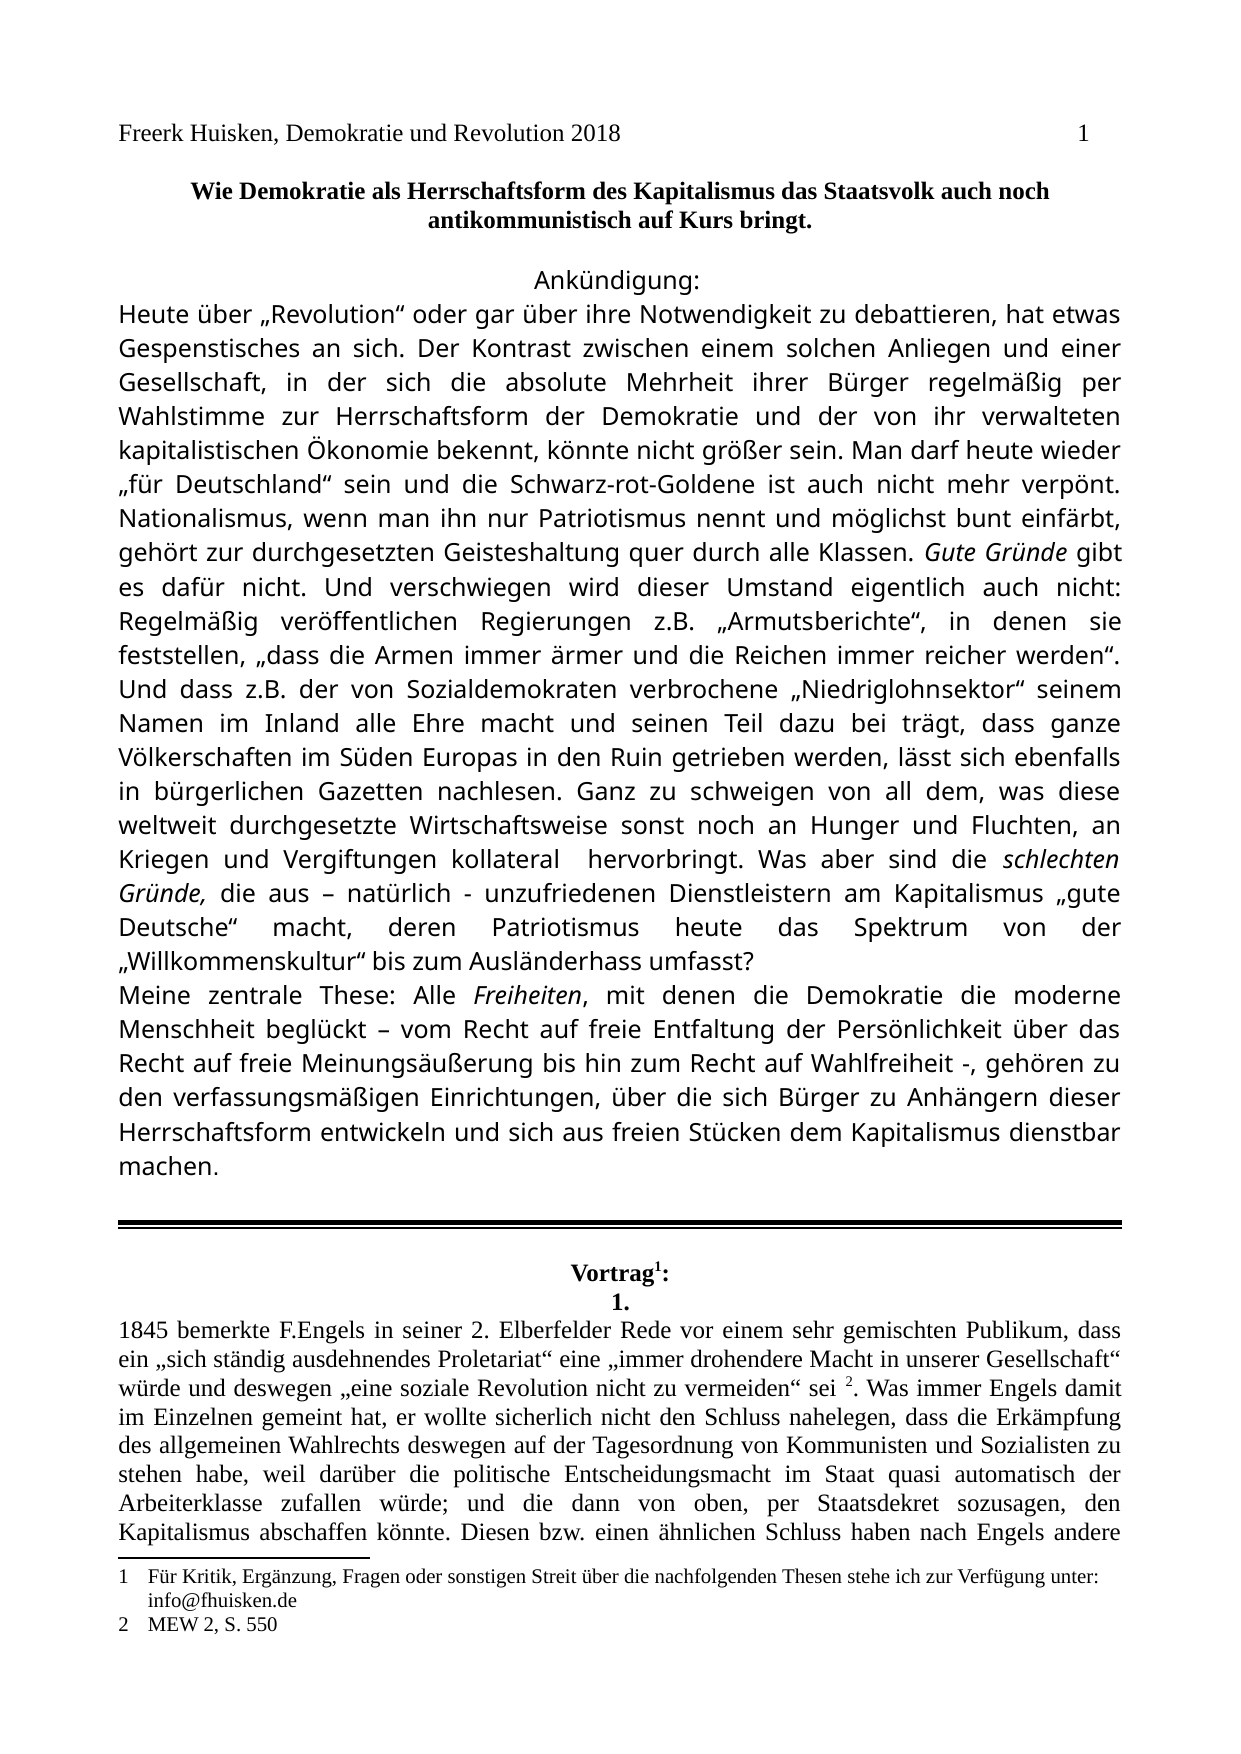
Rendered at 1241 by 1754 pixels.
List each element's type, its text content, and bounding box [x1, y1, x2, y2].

text Vortrag: [118, 1258, 1122, 1287]
text 1. [118, 1287, 1122, 1315]
text Ankündigung: [118, 263, 1122, 297]
text 1845 bemerkte F.Engels in seiner 2. Elberfelder Rede vor einem sehr gemischten Publikum, dass ein „sich ständig ausdehnendes Proletariat“ eine „immer drohendere Macht in unserer Gesellschaft“ würde und deswegen „eine soziale Revolution nicht zu vermeiden“ sei . Was immer Engels damit im Einzelnen gemeint hat, er wollte sicherlich nicht den Schluss nahelegen, dass die Erkämpfung des allgemeinen Wahlrechts deswegen auf der Tagesordnung von Kommunisten und Sozialisten zu stehen habe, weil darüber die politische Entscheidungsmacht im Staat quasi automatisch der Arbeiter​klasse zufallen würde; und die dann von oben, per Staatsdekret sozusagen, den Kapitalismus abschaffen könnte. Diesen bzw. einen ähnlichen Schluss haben nach Engels andere [118, 1315, 1122, 1545]
text Heute über „Revolution“ oder gar über ihre Notwendigkeit zu debattieren, hat etwas Gespenstisches an sich. Der Kontrast zwischen einem solchen Anliegen und einer Gesellschaft, in der sich die absolute Mehrheit ihrer Bürger regelmäßig per Wahlstimme zur Herrschaftsform der Demokratie und der von ihr verwalteten kapitalistischen Ökonomie bekennt, könnte nicht größer sein. Man darf heute wieder „für Deutschland“ sein und die Schwarz-rot-Goldene ist auch nicht mehr verpönt. Nationalismus, wenn man ihn nur Patriotismus nennt und möglichst bunt einfärbt, gehört zur durchgesetzten Geisteshaltung quer durch alle Klassen. Gute Gründe gibt es dafür nicht. Und verschwiegen wird dieser Umstand eigentlich auch nicht: Regelmäßig veröffentlichen Regierungen z.B. „Armuts​berichte“, in denen sie feststellen, „dass die Armen immer ärmer und die Reichen immer reicher werden“. Und dass z.B. der von Sozialdemokraten verbrochene „Niedriglohn​sektor“ seinem Namen im Inland alle Ehre macht und seinen Teil dazu bei trägt, dass ganze Völkerschaften im Süden Europas in den Ruin getrieben werden, lässt sich ebenfalls in bürgerlichen Gazetten nachlesen. Ganz zu schweigen von all dem, was diese weltweit durchgesetzte Wirtschaftsweise sonst noch an Hunger und Fluchten, an Kriegen und Vergiftungen kollateral hervorbringt. Was aber sind die schlechten Gründe, die aus – natürlich - unzufriedenen Dienstleistern am Kapitalismus „gute Deutsche“ macht, deren Patriotismus heute das Spektrum von der „Willkommenskultur“ bis zum Ausländer​hass umfasst? [118, 297, 1122, 978]
text Meine zentrale These: Alle Freiheiten, mit denen die Demokratie die moderne Menschheit beglückt – vom Recht auf freie Entfaltung der Persönlichkeit über das Recht auf freie Meinungsäußerung bis hin zum Recht auf Wahlfreiheit -, gehören zu den verfassungs​mäßigen Einrichtungen, über die sich Bürger zu Anhängern dieser Herrschaftsform entwickeln und sich aus freien Stücken dem Kapitalismus dienstbar machen. [118, 978, 1122, 1182]
text MEW 2, S. 550 [118, 1612, 1122, 1636]
text Für Kritik, Ergänzung, Fragen oder sonstigen Streit über die nachfolgenden Thesen stehe ich zur Verfügung unter: info@fhuisken.de [118, 1564, 1122, 1612]
text Wie Demokratie als Herrschaftsform des Kapitalismus das Staatsvolk auch noch antikommunistisch auf Kurs bringt. [118, 176, 1122, 234]
